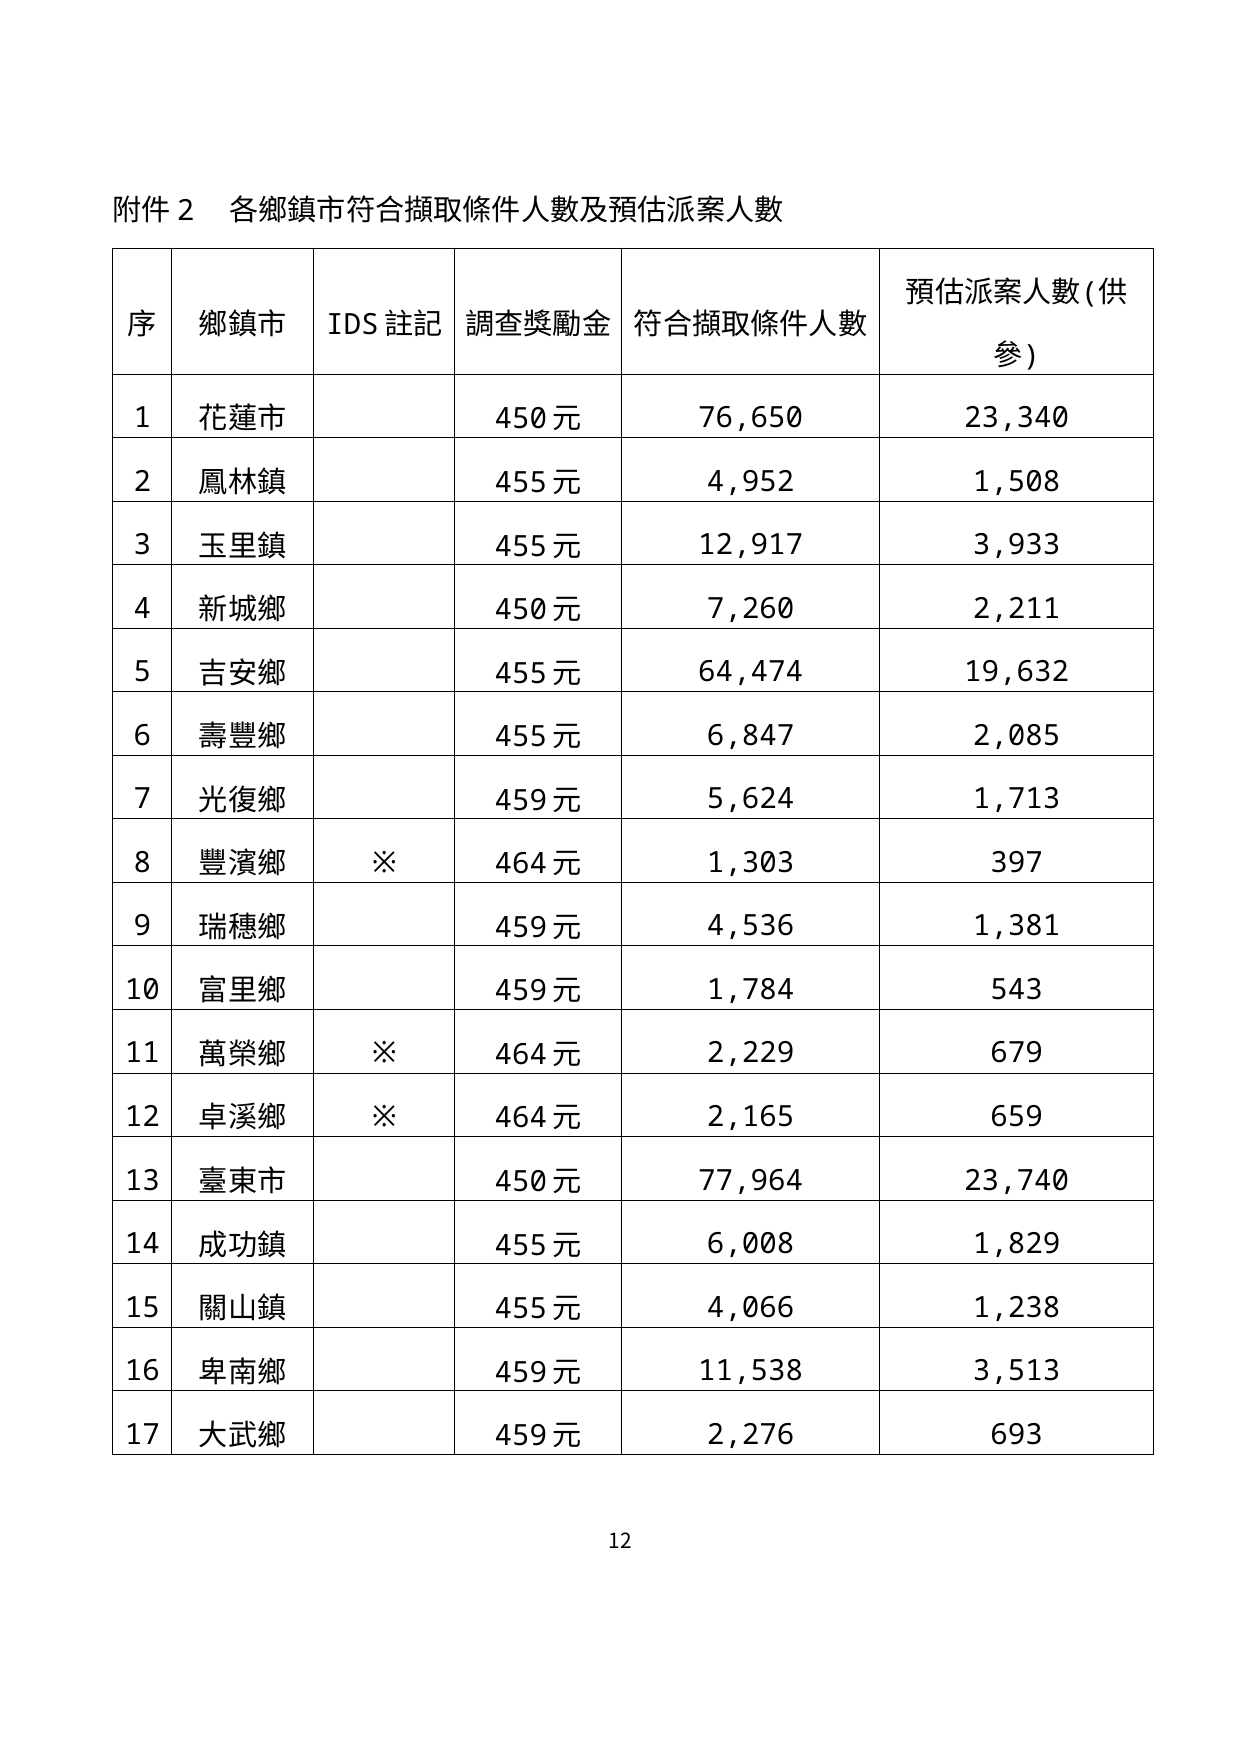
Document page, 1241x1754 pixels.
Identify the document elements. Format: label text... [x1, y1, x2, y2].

table_cell 455元 [455, 502, 621, 564]
table_cell 459元 [455, 946, 621, 1009]
table_cell 450元 [455, 565, 621, 628]
table_cell 23,740 [880, 1137, 1153, 1199]
table_cell 464元 [455, 1010, 621, 1072]
table_cell 6,008 [622, 1201, 879, 1263]
table_cell 459元 [455, 1391, 621, 1454]
table_header 調查獎勵金 [455, 249, 621, 373]
table_cell 2,165 [622, 1074, 879, 1136]
table_cell 659 [880, 1074, 1153, 1136]
table_cell 富里鄉 [172, 946, 313, 1009]
table_cell 3,513 [880, 1328, 1153, 1390]
table_cell 459元 [455, 883, 621, 945]
text 附件2 各鄉鎮市符合擷取條件人數及預估派案人數 [112, 181, 1128, 231]
table_cell 8 [113, 819, 171, 882]
table_cell 11 [113, 1010, 171, 1072]
table_cell 10 [113, 946, 171, 1009]
table_cell 4,066 [622, 1264, 879, 1327]
table_cell 3 [113, 502, 171, 564]
table_cell 14 [113, 1201, 171, 1263]
table_cell 1,381 [880, 883, 1153, 945]
table_cell 64,474 [622, 629, 879, 691]
table_cell 卓溪鄉 [172, 1074, 313, 1136]
table_cell 大武鄉 [172, 1391, 313, 1454]
table_cell [314, 1264, 454, 1327]
table_cell 543 [880, 946, 1153, 1009]
table_cell 12 [113, 1074, 171, 1136]
table_cell 1,784 [622, 946, 879, 1009]
table_cell 卑南鄉 [172, 1328, 313, 1390]
table_cell 1,508 [880, 438, 1153, 501]
table_cell 450元 [455, 375, 621, 437]
table_header 符合擷取條件人數 [622, 249, 879, 373]
table_cell 4,536 [622, 883, 879, 945]
table_cell 成功鎮 [172, 1201, 313, 1263]
table_cell 13 [113, 1137, 171, 1199]
table_cell 23,340 [880, 375, 1153, 437]
table_cell 397 [880, 819, 1153, 882]
table_cell ※ [314, 1074, 454, 1136]
table_cell [314, 1391, 454, 1454]
table_cell 萬榮鄉 [172, 1010, 313, 1072]
table_header 序 [113, 249, 171, 373]
table_cell 1,238 [880, 1264, 1153, 1327]
table_cell 1,303 [622, 819, 879, 882]
table_cell [314, 1137, 454, 1199]
table_cell 15 [113, 1264, 171, 1327]
table_cell 459元 [455, 1328, 621, 1390]
table_header IDS註記 [314, 249, 454, 373]
table_cell ※ [314, 819, 454, 882]
table_cell [314, 1201, 454, 1263]
table_cell 464元 [455, 1074, 621, 1136]
table_cell 455元 [455, 629, 621, 691]
table_header 預估派案人數(供參) [880, 249, 1153, 373]
table_cell 2 [113, 438, 171, 501]
table_cell 4,952 [622, 438, 879, 501]
table_cell 1,829 [880, 1201, 1153, 1263]
table_cell 6,847 [622, 692, 879, 755]
table_cell 4 [113, 565, 171, 628]
table_cell 455元 [455, 438, 621, 501]
table_cell 459元 [455, 756, 621, 818]
table_cell 3,933 [880, 502, 1153, 564]
table_cell 2,211 [880, 565, 1153, 628]
table_cell [314, 883, 454, 945]
table_cell 450元 [455, 1137, 621, 1199]
table_cell 光復鄉 [172, 756, 313, 818]
table_cell 瑞穗鄉 [172, 883, 313, 945]
table_cell [314, 375, 454, 437]
table_cell 7,260 [622, 565, 879, 628]
table_cell 455元 [455, 1201, 621, 1263]
table_cell 關山鎮 [172, 1264, 313, 1327]
table_cell ※ [314, 1010, 454, 1072]
table_cell [314, 502, 454, 564]
table_cell 679 [880, 1010, 1153, 1072]
table_cell 693 [880, 1391, 1153, 1454]
table_cell 455元 [455, 1264, 621, 1327]
table_cell 花蓮市 [172, 375, 313, 437]
table_cell 19,632 [880, 629, 1153, 691]
table_cell 新城鄉 [172, 565, 313, 628]
table_cell [314, 629, 454, 691]
table_cell 2,229 [622, 1010, 879, 1072]
table_cell 9 [113, 883, 171, 945]
table_cell 17 [113, 1391, 171, 1454]
table_cell 16 [113, 1328, 171, 1390]
table_cell 2,276 [622, 1391, 879, 1454]
table_cell [314, 692, 454, 755]
table_cell [314, 565, 454, 628]
table_header 鄉鎮市 [172, 249, 313, 373]
table_cell 5 [113, 629, 171, 691]
table_cell 吉安鄉 [172, 629, 313, 691]
table_cell 1,713 [880, 756, 1153, 818]
table_cell 1 [113, 375, 171, 437]
table_cell 76,650 [622, 375, 879, 437]
table_cell 2,085 [880, 692, 1153, 755]
table_cell 11,538 [622, 1328, 879, 1390]
table_cell 455元 [455, 692, 621, 755]
table_cell 6 [113, 692, 171, 755]
table_cell 5,624 [622, 756, 879, 818]
table_cell [314, 946, 454, 1009]
table_cell 臺東市 [172, 1137, 313, 1199]
table_cell 豐濱鄉 [172, 819, 313, 882]
table_cell 464元 [455, 819, 621, 882]
table_cell 鳳林鎮 [172, 438, 313, 501]
table_cell 12,917 [622, 502, 879, 564]
table_cell [314, 1328, 454, 1390]
table_cell 77,964 [622, 1137, 879, 1199]
table_cell [314, 756, 454, 818]
table_cell 玉里鎮 [172, 502, 313, 564]
table_cell 壽豐鄉 [172, 692, 313, 755]
table_cell 7 [113, 756, 171, 818]
table_cell [314, 438, 454, 501]
